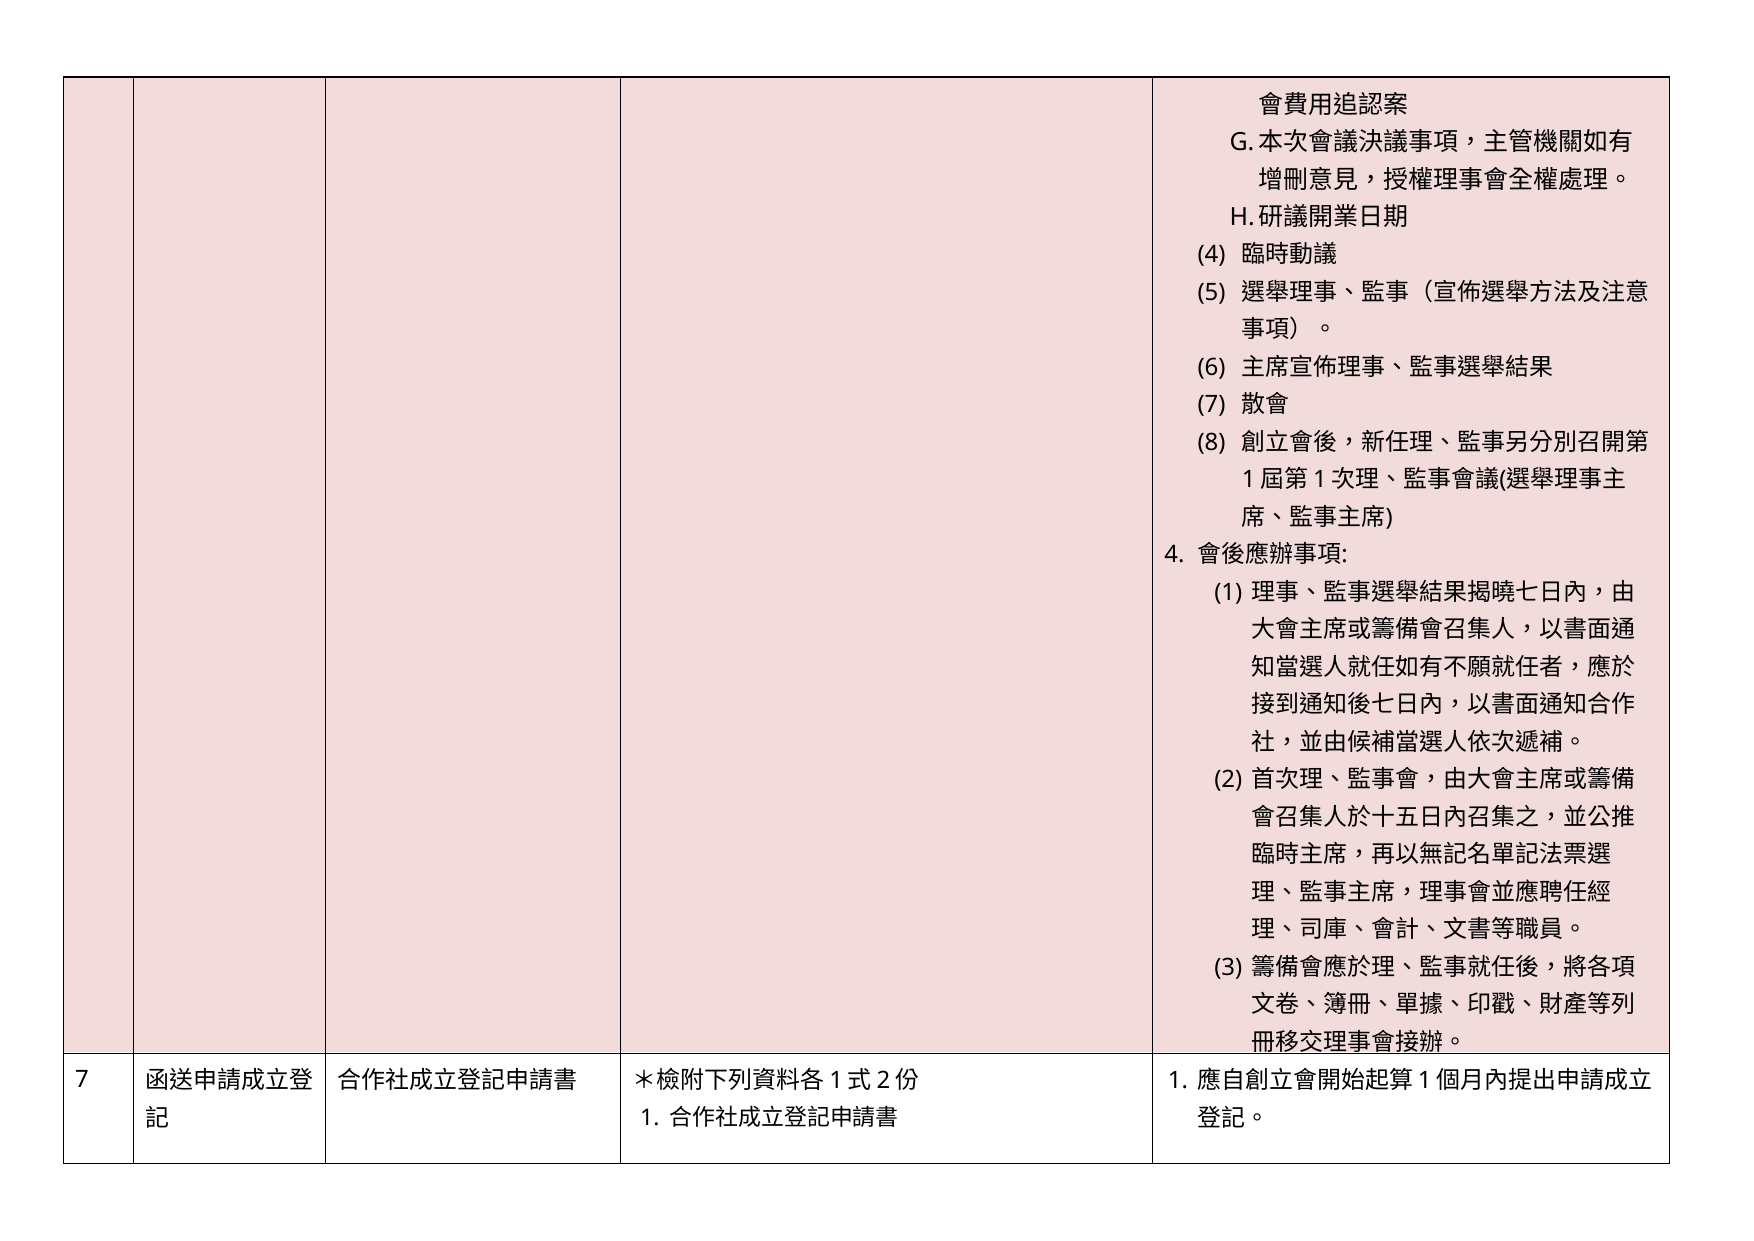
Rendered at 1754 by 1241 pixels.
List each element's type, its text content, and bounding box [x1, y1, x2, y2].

table_cell [326, 78, 620, 1052]
table_cell [134, 78, 325, 1052]
table_cell ＊檢附下列資料各1式2份 合作社成立登記申請書 創立會紀錄及簽到表 合作社章程、人事管理規則、辦事細則 新年度業務計畫書暨收支預算書 社員名冊（含編號、姓名、地址、股金及入社日期） 第1次理事會選舉理事主席選舉會議紀錄（含簽到表） 第1次監事會選舉監事主席選舉會議紀錄（含簽到表） 理、監事簡歷冊 以上資料請備妥1式2份，1份送本府，1份由貴單位妥為收存並列入移交。 [621, 1054, 1152, 1162]
table_cell 創立會與第1屆第1次理事會、監事會得同一天舉行。但應於開會事由中敘明。 會前準備: 應於會議7日前（大會當日之前一天算起）檢附會議提議等資料，並以書面載明召集事由、時間、地點，通知社員出席，同時報請縣政府主管機關及目的事業主管機關派員列席指導。 印製委託書，以備因事不能親自出席大會之社員索用（隨開會通知單發出），每一位社員以接受他社員一人委託為限，社員代表，不得委託出席。 印製理、監事選票。（選舉票蓋籌備會戳記及召集人印章） 印製章程草案、社業務計畫草案、收支預算草案、社員名冊，以備社員出席大會簽到時發給。 大會程序： 由主席或臨時主席報告出席人數，並宣佈開會。 報告事項（報告籌備經過） 討論事項 本社章程草案 本社組織系統及員額編制草案 本社人事管理規則草案 本社辦事細則草案 新年度年度業務計畫暨收支預算草案 社員認購社股金額收繳期限及籌備會費用追認案 本次會議決議事項，主管機關如有增刪意見，授權理事會全權處理。 研議開業日期 臨時動議 選舉理事、監事（宣佈選舉方法及注意事項）。 主席宣佈理事、監事選舉結果 散會 創立會後，新任理、監事另分別召開第1屆第1次理、監事會議(選舉理事主席、監事主席) 會後應辦事項: 理事、監事選舉結果揭曉七日內，由大會主席或籌備會召集人，以書面通知當選人就任如有不願就任者，應於接到通知後七日內，以書面通知合作社，並由候補當選人依次遞補。 首次理、監事會，由大會主席或籌備會召集人於十五日內召集之，並公推臨時主席，再以無記名單記法票選理、監事主席，理事會並應聘任經理、司庫、會計、文書等職員。 籌備會應於理、監事就任後，將各項文卷、簿冊、單據、印戳、財產等列冊移交理事會接辦。 [1153, 78, 1669, 1052]
table_cell 合作社成立登記申請書 [326, 1054, 620, 1162]
table_cell 7 [64, 1054, 133, 1162]
table_cell 應自創立會開始起算1個月內提出申請成立登記。 章程應有理事主席、監事主席簽章。 年度業務計畫書應有理事主席、經理簽章。 ◎合作社經許可設立後應於六個月內完成籌備工作，辦妥成立登記，逾期或不依法籌組，廢止籌組許可；但經核准者得延長時間籌組，以三個月為限。 [1153, 1054, 1669, 1162]
table_cell [621, 78, 1152, 1052]
table_cell [64, 78, 133, 1052]
table_cell 函送申請成立登記 [134, 1054, 325, 1162]
